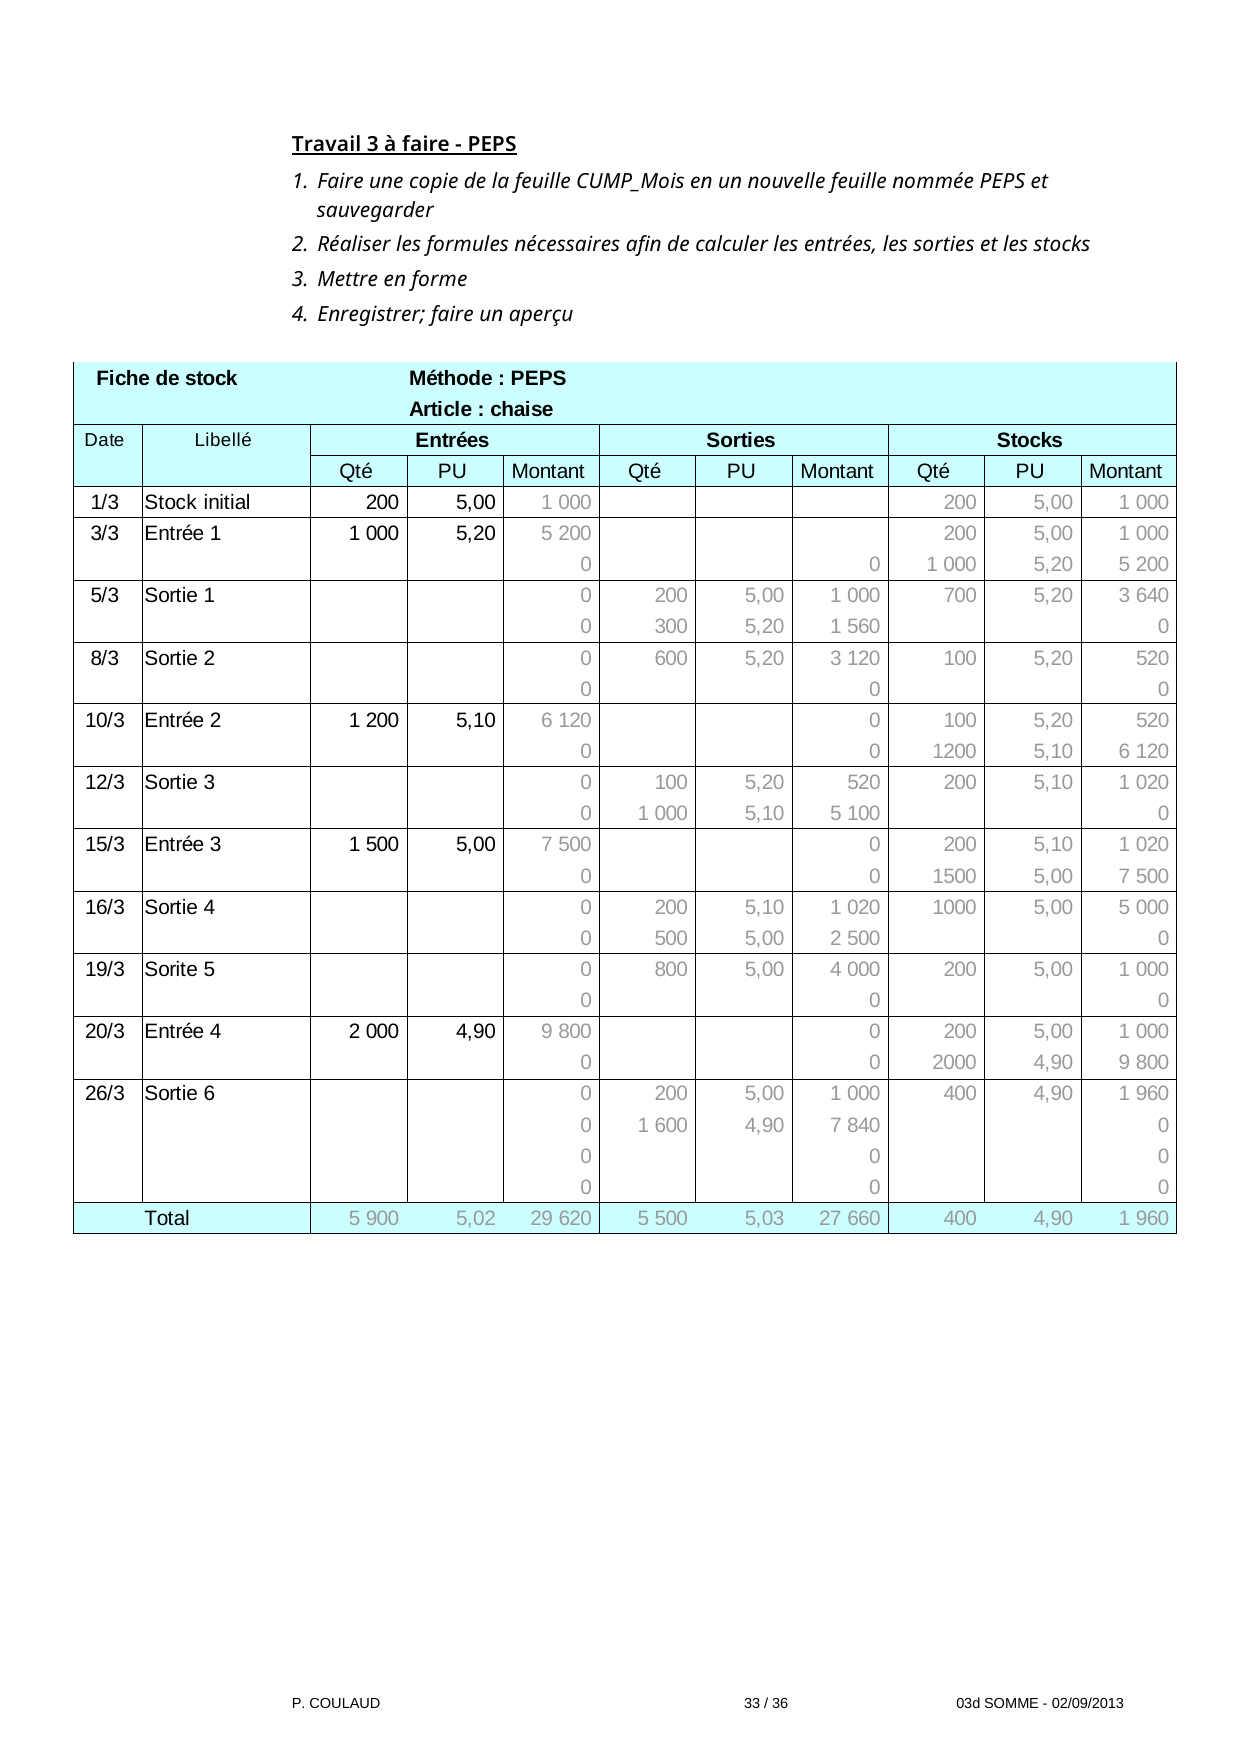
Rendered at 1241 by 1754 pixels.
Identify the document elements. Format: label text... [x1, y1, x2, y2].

list Faire une copie de la feuille CUMP_Mois en un nouvelle feuille nommée PEPS et sauvegarder [292, 166, 1123, 223]
list Enregistrer; faire un aperçu [292, 299, 1123, 327]
list Mettre en forme [292, 264, 1123, 293]
subtitle Travail 3 à faire - PEPS [292, 129, 1123, 158]
list Réaliser les formules nécessaires afin de calculer les entrées, les sorties et les stocks [292, 229, 1123, 258]
